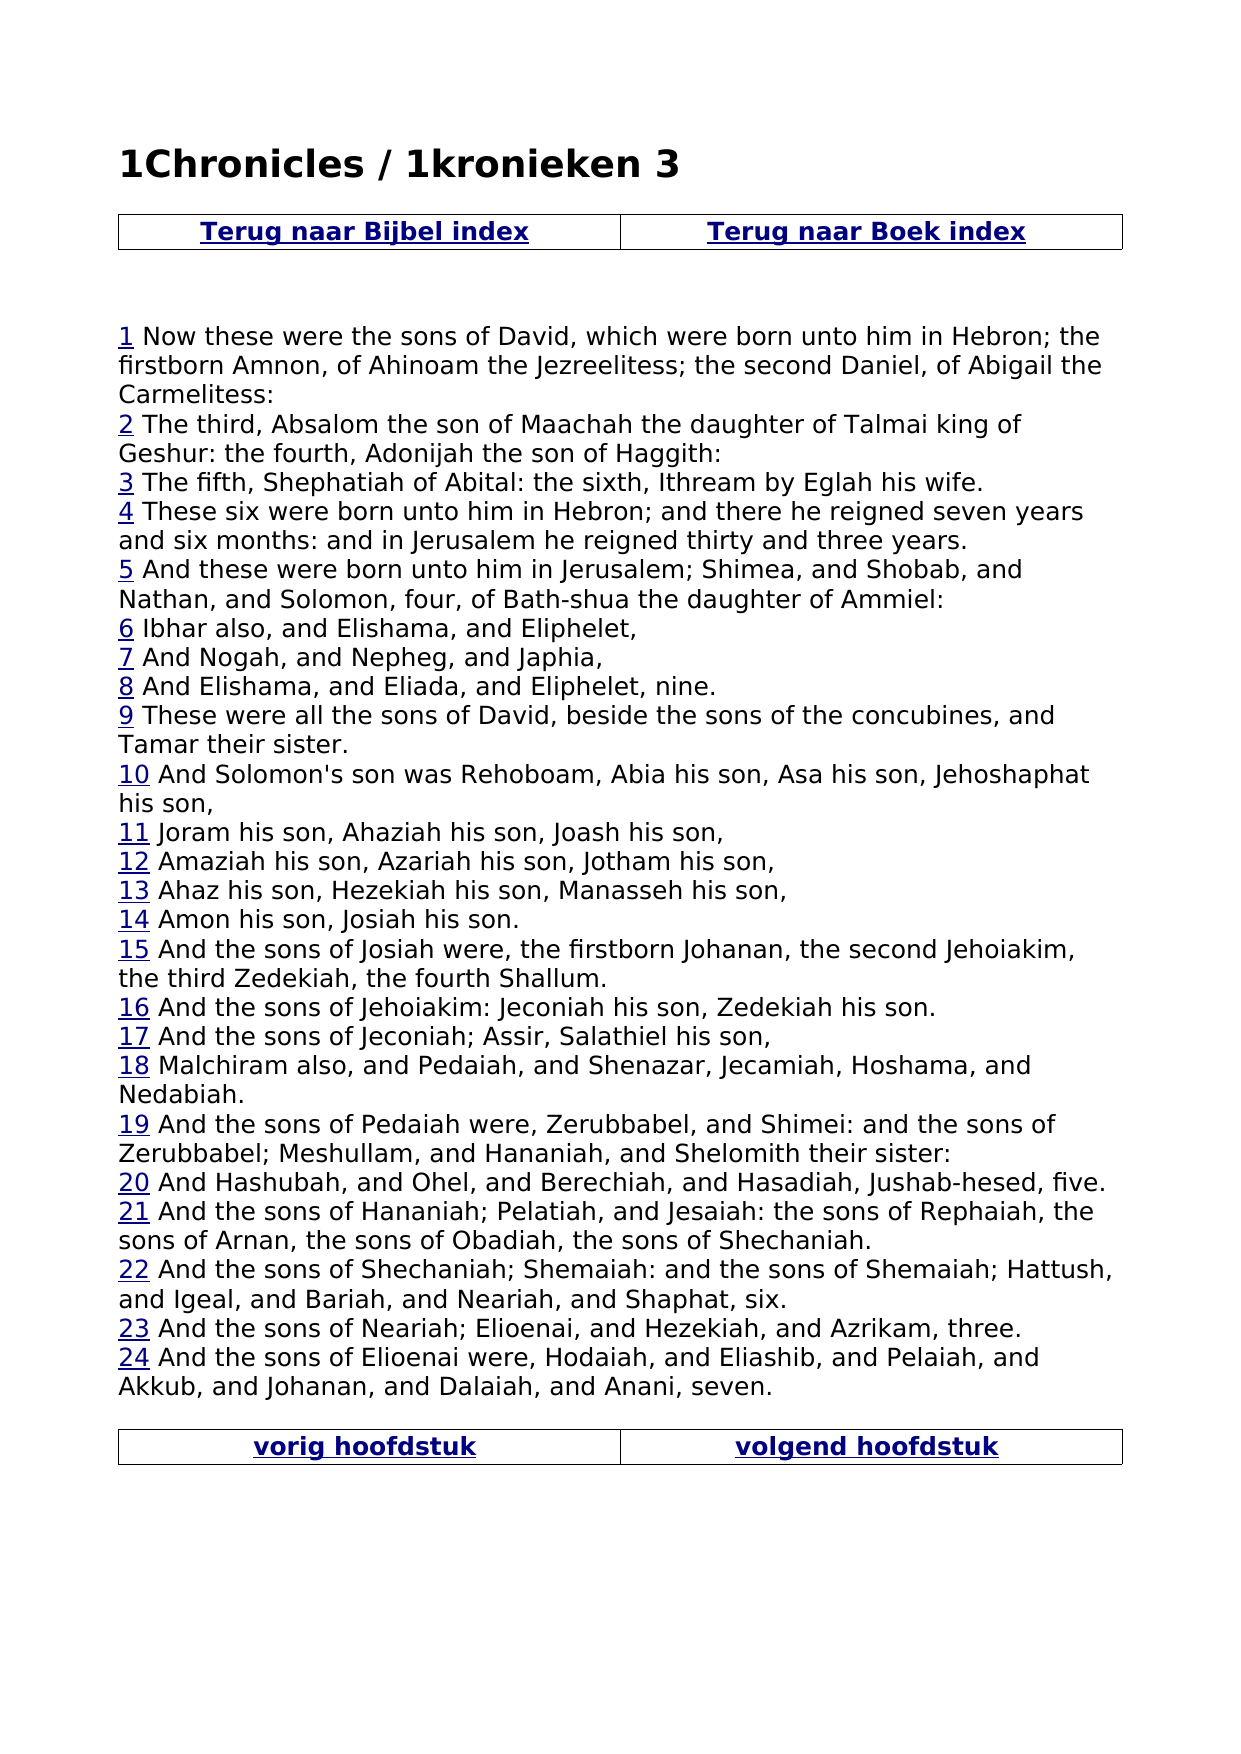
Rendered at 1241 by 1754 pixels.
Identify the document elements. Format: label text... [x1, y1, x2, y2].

table_header Terug naar Boek index [621, 215, 1122, 249]
table_header volgend hoofdstuk [621, 1430, 1122, 1464]
text 1 Now these were the sons of David, which were born unto him in Hebron; the firstborn Amnon, of Ahinoam the Jezreelitess; the second Daniel, of Abigail the Carmelitess: 2 The third, Absalom the son of Maachah the daughter of Talmai king of Geshur: the fourth, Adonijah the son of Haggith: 3 The fifth, Shephatiah of Abital: the sixth, Ithream by Eglah his wife. 4 These six were born unto him in Hebron; and there he reigned seven years and six months: and in Jerusalem he reigned thirty and three years. 5 And these were born unto him in Jerusalem; Shimea, and Shobab, and Nathan, and Solomon, four, of Bath-shua the daughter of Ammiel: 6 Ibhar also, and Elishama, and Eliphelet, 7 And Nogah, and Nepheg, and Japhia, 8 And Elishama, and Eliada, and Eliphelet, nine. 9 These were all the sons of David, beside the sons of the concubines, and Tamar their sister. 10 And Solomon's son was Rehoboam, Abia his son, Asa his son, Jehoshaphat his son, 11 Joram his son, Ahaziah his son, Joash his son, 12 Amaziah his son, Azariah his son, Jotham his son, 13 Ahaz his son, Hezekiah his son, Manasseh his son, 14 Amon his son, Josiah his son. 15 And the sons of Josiah were, the firstborn Johanan, the second Jehoiakim, the third Zedekiah, the fourth Shallum. 16 And the sons of Jehoiakim: Jeconiah his son, Zedekiah his son. 17 And the sons of Jeconiah; Assir, Salathiel his son, 18 Malchiram also, and Pedaiah, and Shenazar, Jecamiah, Hoshama, and Nedabiah. 19 And the sons of Pedaiah were, Zerubbabel, and Shimei: and the sons of Zerubbabel; Meshullam, and Hananiah, and Shelomith their sister: 20 And Hashubah, and Ohel, and Berechiah, and Hasadiah, Jushab-hesed, five. 21 And the sons of Hananiah; Pelatiah, and Jesaiah: the sons of Rephaiah, the sons of Arnan, the sons of Obadiah, the sons of Shechaniah. 22 And the sons of Shechaniah; Shemaiah: and the sons of Shemaiah; Hattush, and Igeal, and Bariah, and Neariah, and Shaphat, six. 23 And the sons of Neariah; Elioenai, and Hezekiah, and Azrikam, three. 24 And the sons of Elioenai were, Hodaiah, and Eliashib, and Pelaiah, and Akkub, and Johanan, and Dalaiah, and Anani, seven. [118, 264, 1122, 1402]
table_header Terug naar Bijbel index [119, 215, 620, 249]
table_header vorig hoofdstuk [119, 1430, 620, 1464]
subtitle 1Chronicles / 1kronieken 3 [118, 143, 1122, 187]
